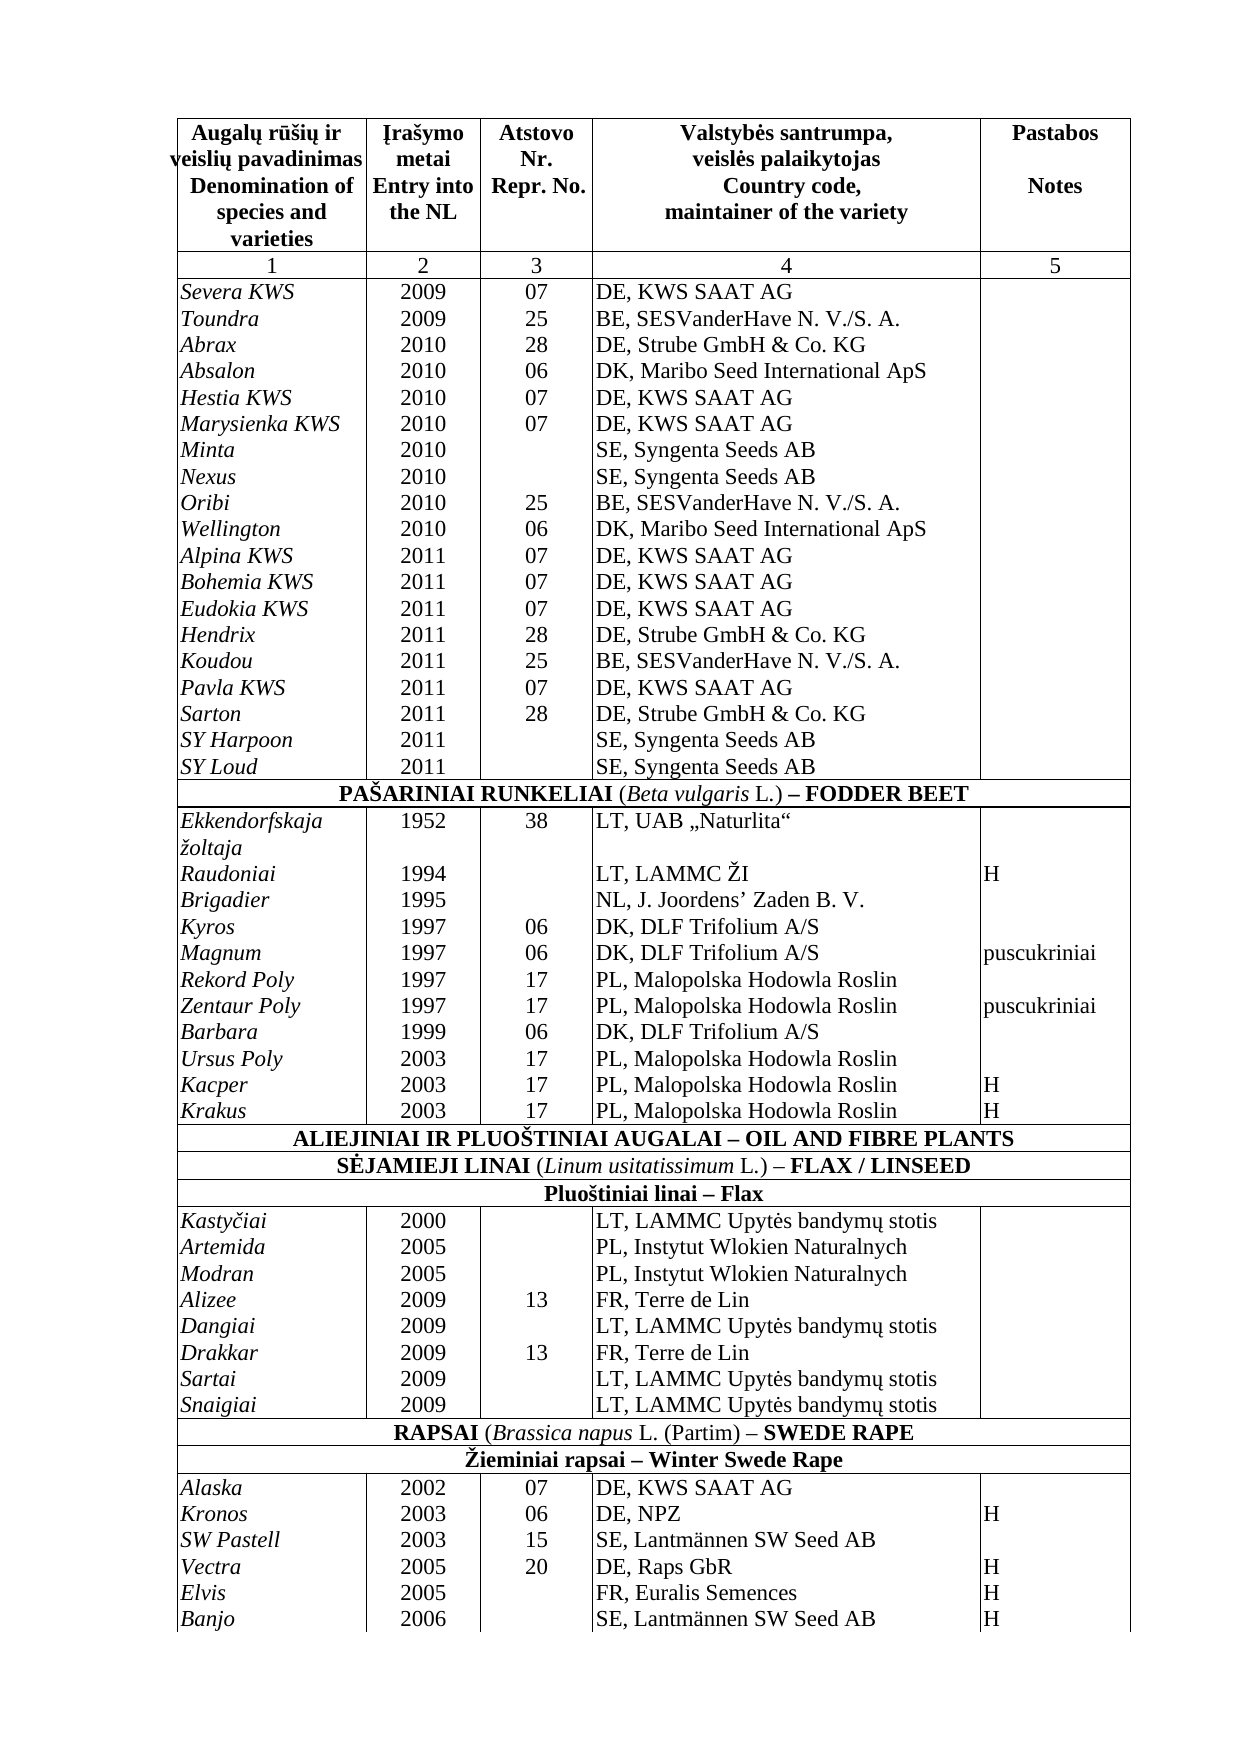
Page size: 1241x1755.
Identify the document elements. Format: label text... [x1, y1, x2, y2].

table_cell PL, Malopolska Hodowla Roslin [593, 1098, 980, 1124]
table_cell 13 [481, 1286, 592, 1312]
table_cell 2011 [367, 674, 480, 700]
table_cell Kronos [178, 1500, 366, 1526]
table_cell Brigadier [178, 887, 366, 913]
table_cell Country code, maintainer of the variety [593, 172, 980, 251]
table_cell PL, Instytut Wlokien Naturalnych [593, 1260, 980, 1286]
table_cell 2011 [367, 647, 480, 674]
table_cell [481, 887, 592, 913]
table_cell [481, 860, 592, 887]
table_header Augalų rūšių ir veislių pavadinimas [178, 119, 366, 172]
table_cell [981, 358, 1130, 384]
table_cell 1997 [367, 939, 480, 966]
table_cell FR, Terre de Lin [593, 1339, 980, 1365]
table_cell 2009 [367, 1286, 480, 1312]
table_cell 2003 [367, 1526, 480, 1553]
table_cell Severa KWS [178, 279, 366, 305]
table_cell 28 [481, 331, 592, 357]
table_cell 07 [481, 410, 592, 436]
table_cell DE, Strube GmbH & Co. KG [593, 621, 980, 647]
table_cell 28 [481, 621, 592, 647]
table_cell Krakus [178, 1098, 366, 1124]
table_cell BE, SESVanderHave N. V./S. A. [593, 305, 980, 331]
table_cell 2010 [367, 384, 480, 410]
table_cell [481, 1391, 592, 1418]
table_cell Banjo [178, 1605, 366, 1632]
table_cell 17 [481, 966, 592, 992]
table_cell Zentaur Poly [178, 992, 366, 1018]
table_cell NL, J. Joordens’ Zaden B. V. [593, 887, 980, 913]
table_cell Ursus Poly [178, 1045, 366, 1071]
table_cell H [981, 1098, 1130, 1124]
table_cell 2009 [367, 1365, 480, 1391]
table_cell PL, Malopolska Hodowla Roslin [593, 1071, 980, 1097]
table_cell Drakkar [178, 1339, 366, 1365]
table_cell Abrax [178, 331, 366, 357]
table_cell SE, Syngenta Seeds AB [593, 436, 980, 463]
table_cell H [981, 1605, 1130, 1632]
table_cell DK, DLF Trifolium A/S [593, 1018, 980, 1045]
table_cell Wellington [178, 516, 366, 542]
table_cell [981, 489, 1130, 516]
table_cell Sartai [178, 1365, 366, 1391]
table_cell [481, 1365, 592, 1391]
table_cell H [981, 1071, 1130, 1097]
table_cell Alpina KWS [178, 542, 366, 568]
table_cell [981, 1286, 1130, 1312]
table_cell [981, 808, 1130, 860]
table_cell DK, DLF Trifolium A/S [593, 913, 980, 939]
table_cell Eudokia KWS [178, 595, 366, 621]
table_cell 2009 [367, 1391, 480, 1418]
table_cell Toundra [178, 305, 366, 331]
table_cell 2011 [367, 595, 480, 621]
table_cell 07 [481, 674, 592, 700]
table_cell Minta [178, 436, 366, 463]
table_cell 1999 [367, 1018, 480, 1045]
table_cell DE, KWS SAAT AG [593, 674, 980, 700]
table_cell [981, 1526, 1130, 1553]
table_cell SW Pastell [178, 1526, 366, 1553]
table_header Įrašymo metai [367, 119, 480, 172]
table_cell [981, 595, 1130, 621]
table_cell [981, 647, 1130, 674]
table_cell 2000 [367, 1207, 480, 1233]
table_cell 25 [481, 489, 592, 516]
table_cell 17 [481, 992, 592, 1018]
table_cell 25 [481, 305, 592, 331]
table_cell 2002 [367, 1474, 480, 1500]
table_cell [981, 966, 1130, 992]
table_cell 2006 [367, 1605, 480, 1632]
table_cell 2003 [367, 1045, 480, 1071]
table_cell Modran [178, 1260, 366, 1286]
table_cell H [981, 860, 1130, 887]
table_cell puscukriniai [981, 939, 1130, 966]
table_cell DE, KWS SAAT AG [593, 410, 980, 436]
table_cell BE, SESVanderHave N. V./S. A. [593, 647, 980, 674]
table_cell Denomination of species and varieties [178, 172, 366, 251]
table_cell Hendrix [178, 621, 366, 647]
table_cell Kacper [178, 1071, 366, 1097]
table_cell [981, 887, 1130, 913]
table_cell PAŠARINIAI RUNKELIAI (Beta vulgaris L.) – FODDER BEET [178, 780, 1130, 806]
table_cell 2011 [367, 568, 480, 594]
table_cell 2010 [367, 489, 480, 516]
table_cell Rekord Poly [178, 966, 366, 992]
table_cell [981, 436, 1130, 463]
table_cell SY Harpoon [178, 726, 366, 753]
table_cell LT, LAMMC Upytės bandymų stotis [593, 1365, 980, 1391]
table_cell 13 [481, 1339, 592, 1365]
table_cell [981, 913, 1130, 939]
table_cell 06 [481, 939, 592, 966]
table_cell DE, KWS SAAT AG [593, 595, 980, 621]
table_cell Alizee [178, 1286, 366, 1312]
table_cell FR, Terre de Lin [593, 1286, 980, 1312]
table_header Pastabos [981, 119, 1130, 172]
table_cell [481, 753, 592, 779]
table_cell PL, Malopolska Hodowla Roslin [593, 992, 980, 1018]
table_cell 06 [481, 1500, 592, 1526]
table_cell [481, 1233, 592, 1260]
table_cell [981, 516, 1130, 542]
table_cell 07 [481, 384, 592, 410]
table_cell [981, 1018, 1130, 1045]
table_cell 2010 [367, 410, 480, 436]
table_cell DK, DLF Trifolium A/S [593, 939, 980, 966]
table_cell 07 [481, 568, 592, 594]
table_cell 2 [367, 252, 480, 278]
table_cell 2010 [367, 358, 480, 384]
table_cell [981, 753, 1130, 779]
table_cell LT, LAMMC ŽI [593, 860, 980, 887]
table_cell 28 [481, 700, 592, 726]
table_cell [981, 700, 1130, 726]
table_cell Magnum [178, 939, 366, 966]
table_cell 4 [593, 252, 980, 278]
table_cell BE, SESVanderHave N. V./S. A. [593, 489, 980, 516]
table_cell [981, 542, 1130, 568]
table_cell DE, Raps GbR [593, 1553, 980, 1579]
table_cell 17 [481, 1071, 592, 1097]
table_cell 17 [481, 1098, 592, 1124]
table_cell 2003 [367, 1098, 480, 1124]
table_cell 5 [981, 252, 1130, 278]
table_cell [981, 621, 1130, 647]
table_cell 2009 [367, 1313, 480, 1339]
table_cell FR, Euralis Semences [593, 1579, 980, 1605]
table_cell DE, Strube GmbH & Co. KG [593, 331, 980, 357]
table_cell Dangiai [178, 1313, 366, 1339]
table_cell 38 [481, 808, 592, 860]
table_cell LT, LAMMC Upytės bandymų stotis [593, 1313, 980, 1339]
table_cell 25 [481, 647, 592, 674]
table_cell [981, 1260, 1130, 1286]
table_cell 2003 [367, 1071, 480, 1097]
table_cell 2010 [367, 331, 480, 357]
table_header Atstovo Nr. [481, 119, 592, 172]
table_cell Kyros [178, 913, 366, 939]
table_cell Pluoštiniai linai – Flax [178, 1180, 1130, 1206]
table_cell Raudoniai [178, 860, 366, 887]
table_cell Elvis [178, 1579, 366, 1605]
table_cell [981, 674, 1130, 700]
table_cell H [981, 1553, 1130, 1579]
table_cell 1997 [367, 992, 480, 1018]
table_cell [981, 384, 1130, 410]
table_cell 1952 [367, 808, 480, 860]
table_cell Absalon [178, 358, 366, 384]
table_cell Snaigiai [178, 1391, 366, 1418]
table_cell SE, Lantmännen SW Seed AB [593, 1526, 980, 1553]
table_cell Kastyčiai [178, 1207, 366, 1233]
table_cell DE, KWS SAAT AG [593, 568, 980, 594]
table_cell DE, KWS SAAT AG [593, 384, 980, 410]
table_cell LT, LAMMC Upytės bandymų stotis [593, 1391, 980, 1418]
table_cell [981, 1207, 1130, 1233]
table_cell SE, Lantmännen SW Seed AB [593, 1605, 980, 1632]
table_cell Pavla KWS [178, 674, 366, 700]
table_cell Artemida [178, 1233, 366, 1260]
table_cell 07 [481, 542, 592, 568]
table_cell SĖJAMIEJI LINAI (Linum usitatissimum L.) – FLAX / LINSEED [178, 1152, 1130, 1178]
table_cell [981, 279, 1130, 305]
table_cell PL, Malopolska Hodowla Roslin [593, 966, 980, 992]
table_cell H [981, 1579, 1130, 1605]
table_cell [481, 726, 592, 753]
table_cell 3 [481, 252, 592, 278]
table_cell 06 [481, 1018, 592, 1045]
table_cell DE, KWS SAAT AG [593, 542, 980, 568]
table_cell Notes [981, 172, 1130, 251]
table_cell [481, 1605, 592, 1632]
table_cell 17 [481, 1045, 592, 1071]
table_cell 2010 [367, 463, 480, 489]
table_cell 06 [481, 913, 592, 939]
table_cell 2009 [367, 279, 480, 305]
table_cell Repr. No. [481, 172, 592, 251]
table_cell Žieminiai rapsai – Winter Swede Rape [178, 1446, 1130, 1473]
table_cell Bohemia KWS [178, 568, 366, 594]
table_cell [981, 1391, 1130, 1418]
table_cell [981, 726, 1130, 753]
table_cell [981, 331, 1130, 357]
table_cell 2011 [367, 621, 480, 647]
table_cell puscukriniai [981, 992, 1130, 1018]
table_cell DK, Maribo Seed International ApS [593, 516, 980, 542]
table_cell 1 [178, 252, 366, 278]
table_cell 2005 [367, 1233, 480, 1260]
table_cell 2011 [367, 753, 480, 779]
table_cell [481, 463, 592, 489]
table_cell [981, 1474, 1130, 1500]
table_cell Hestia KWS [178, 384, 366, 410]
table_cell Oribi [178, 489, 366, 516]
table_cell 15 [481, 1526, 592, 1553]
table_cell Nexus [178, 463, 366, 489]
table_cell SY Loud [178, 753, 366, 779]
table_cell [981, 568, 1130, 594]
table_cell DE, NPZ [593, 1500, 980, 1526]
table_cell [481, 1207, 592, 1233]
table_header Valstybės santrumpa, veislės palaikytojas [593, 119, 980, 172]
table_cell Alaska [178, 1474, 366, 1500]
table_cell Entry into the NL [367, 172, 480, 251]
table_cell DK, Maribo Seed International ApS [593, 358, 980, 384]
table_cell LT, UAB „Naturlita“ [593, 808, 980, 860]
table_cell 07 [481, 595, 592, 621]
table_cell 2009 [367, 305, 480, 331]
table_cell 1994 [367, 860, 480, 887]
table_cell [981, 1339, 1130, 1365]
table_cell 07 [481, 1474, 592, 1500]
table_cell RAPSAI (Brassica napus L. (Partim) – SWEDE RAPE [178, 1419, 1130, 1445]
table_cell [981, 1045, 1130, 1071]
table_cell 2005 [367, 1553, 480, 1579]
table_cell SE, Syngenta Seeds AB [593, 726, 980, 753]
table_cell SE, Syngenta Seeds AB [593, 463, 980, 489]
table_cell PL, Instytut Wlokien Naturalnych [593, 1233, 980, 1260]
table_cell 2011 [367, 542, 480, 568]
table_cell 2009 [367, 1339, 480, 1365]
table_cell 2011 [367, 726, 480, 753]
table_cell 1997 [367, 966, 480, 992]
table_cell Vectra [178, 1553, 366, 1579]
table_cell 2010 [367, 516, 480, 542]
table_cell DE, KWS SAAT AG [593, 1474, 980, 1500]
table_cell 2011 [367, 700, 480, 726]
table_cell [481, 1260, 592, 1286]
table_cell Ekkendorfskaja žoltaja [178, 808, 366, 860]
table_cell [981, 305, 1130, 331]
table_cell Sarton [178, 700, 366, 726]
table_cell Koudou [178, 647, 366, 674]
table_cell 1997 [367, 913, 480, 939]
table_cell 2005 [367, 1579, 480, 1605]
table_cell SE, Syngenta Seeds AB [593, 753, 980, 779]
table_cell 20 [481, 1553, 592, 1579]
table_cell 2003 [367, 1500, 480, 1526]
table_cell [481, 1579, 592, 1605]
table_cell [981, 1365, 1130, 1391]
table_cell DE, Strube GmbH & Co. KG [593, 700, 980, 726]
table_cell DE, KWS SAAT AG [593, 279, 980, 305]
table_cell 1995 [367, 887, 480, 913]
table_cell [481, 436, 592, 463]
table_cell [981, 463, 1130, 489]
table_cell [981, 1233, 1130, 1260]
table_cell Barbara [178, 1018, 366, 1045]
table_cell ALIEJINIAI IR PLUOŠTINIAI AUGALAI – OIL AND FIBRE PLANTS [178, 1125, 1130, 1151]
table_cell [481, 1313, 592, 1339]
table_cell PL, Malopolska Hodowla Roslin [593, 1045, 980, 1071]
table_cell 06 [481, 516, 592, 542]
table_cell Marysienka KWS [178, 410, 366, 436]
table_cell [981, 410, 1130, 436]
table_cell 2005 [367, 1260, 480, 1286]
table_cell 06 [481, 358, 592, 384]
table_cell [981, 1313, 1130, 1339]
table_cell 2010 [367, 436, 480, 463]
table_cell LT, LAMMC Upytės bandymų stotis [593, 1207, 980, 1233]
table_cell 07 [481, 279, 592, 305]
table_cell H [981, 1500, 1130, 1526]
